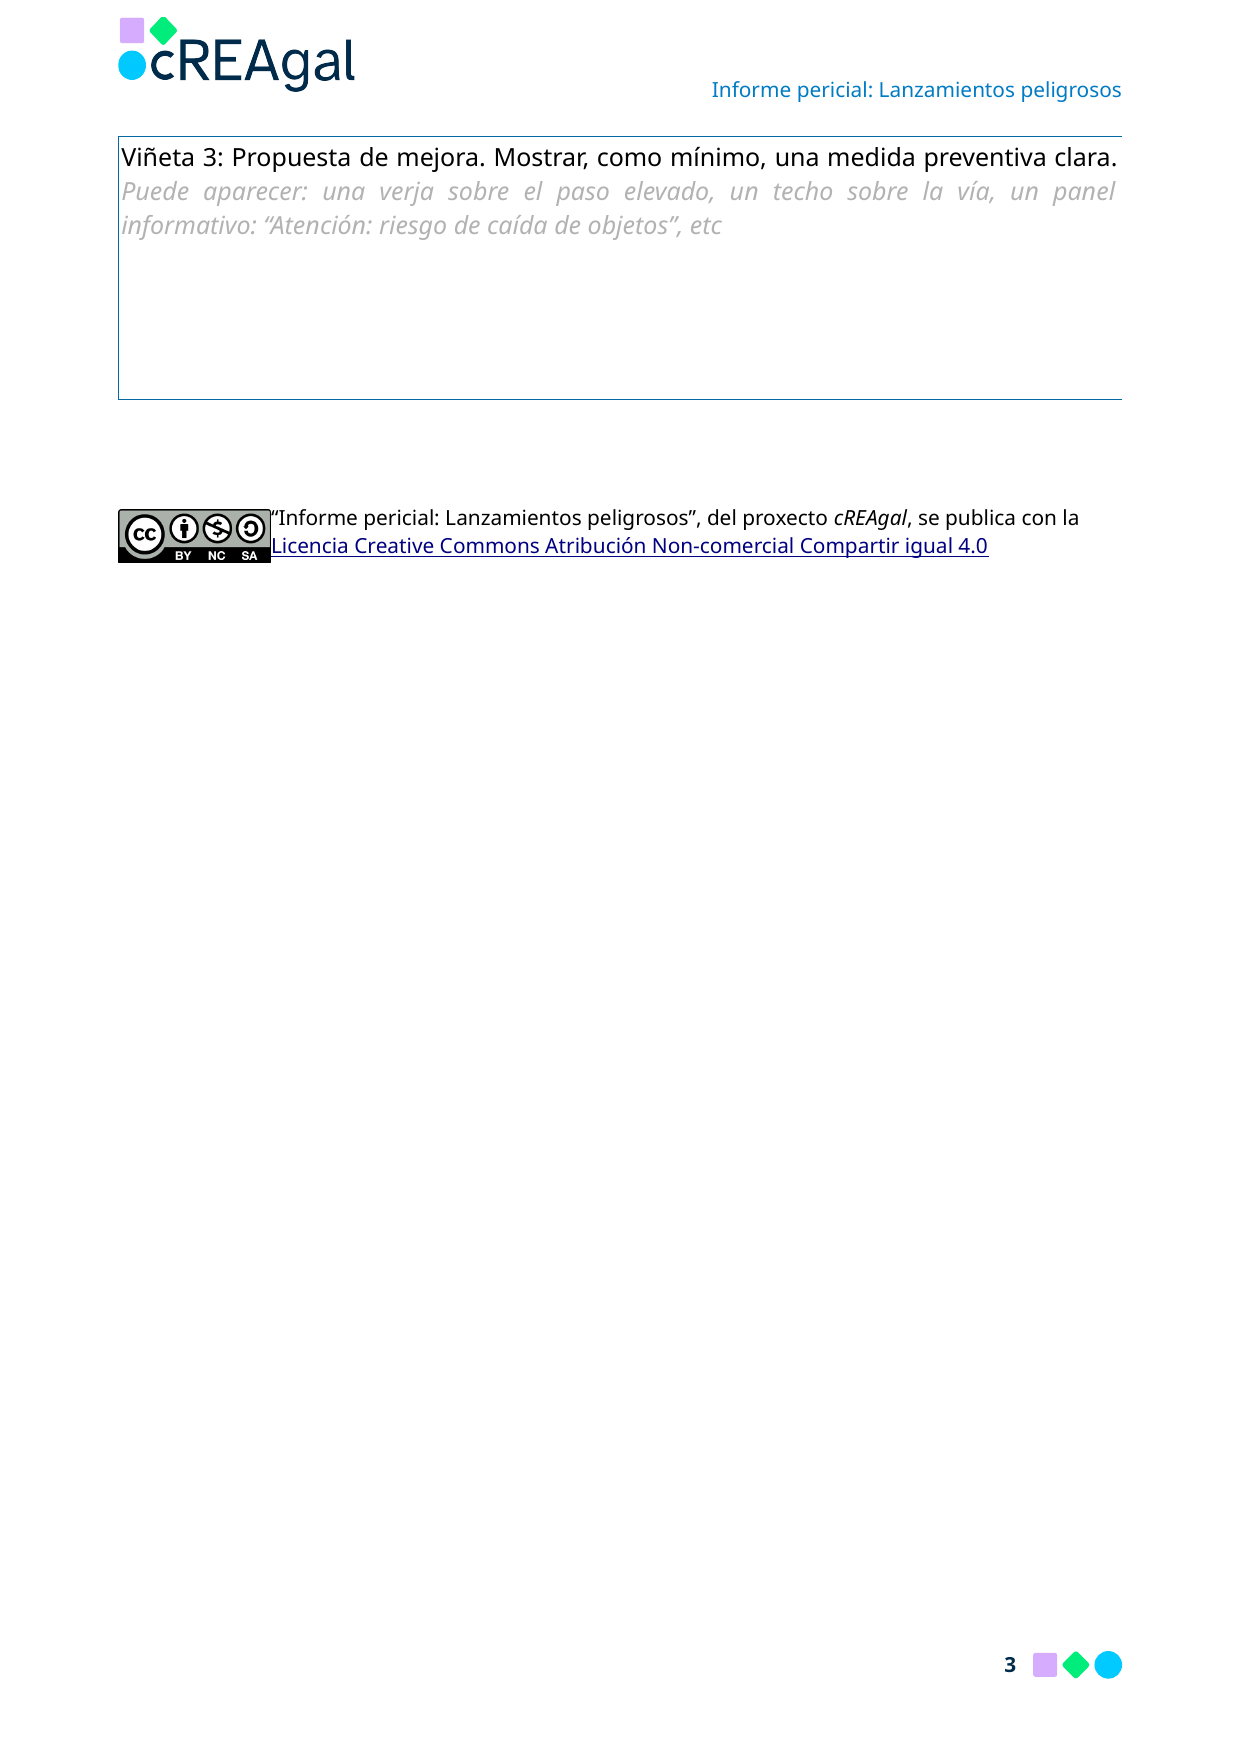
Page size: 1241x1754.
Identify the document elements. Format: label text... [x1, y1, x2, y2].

text “Informe pericial: Lanzamientos peligrosos”, del proxecto cREAgal, se publica con la Licencia Creative Commons Atribución Non-comercial Compartir igual 4.0 [118, 503, 1122, 560]
table_cell Viñeta 3: Propuesta de mejora. Mostrar, como mínimo, una medida preventiva clara. Puede aparecer: una verja sobre el paso elevado, un techo sobre la vía, un panel informativo: “Atención: riesgo de caída de objetos”, etc [119, 137, 1122, 398]
picture [118, 509, 271, 563]
picture [118, 17, 355, 92]
